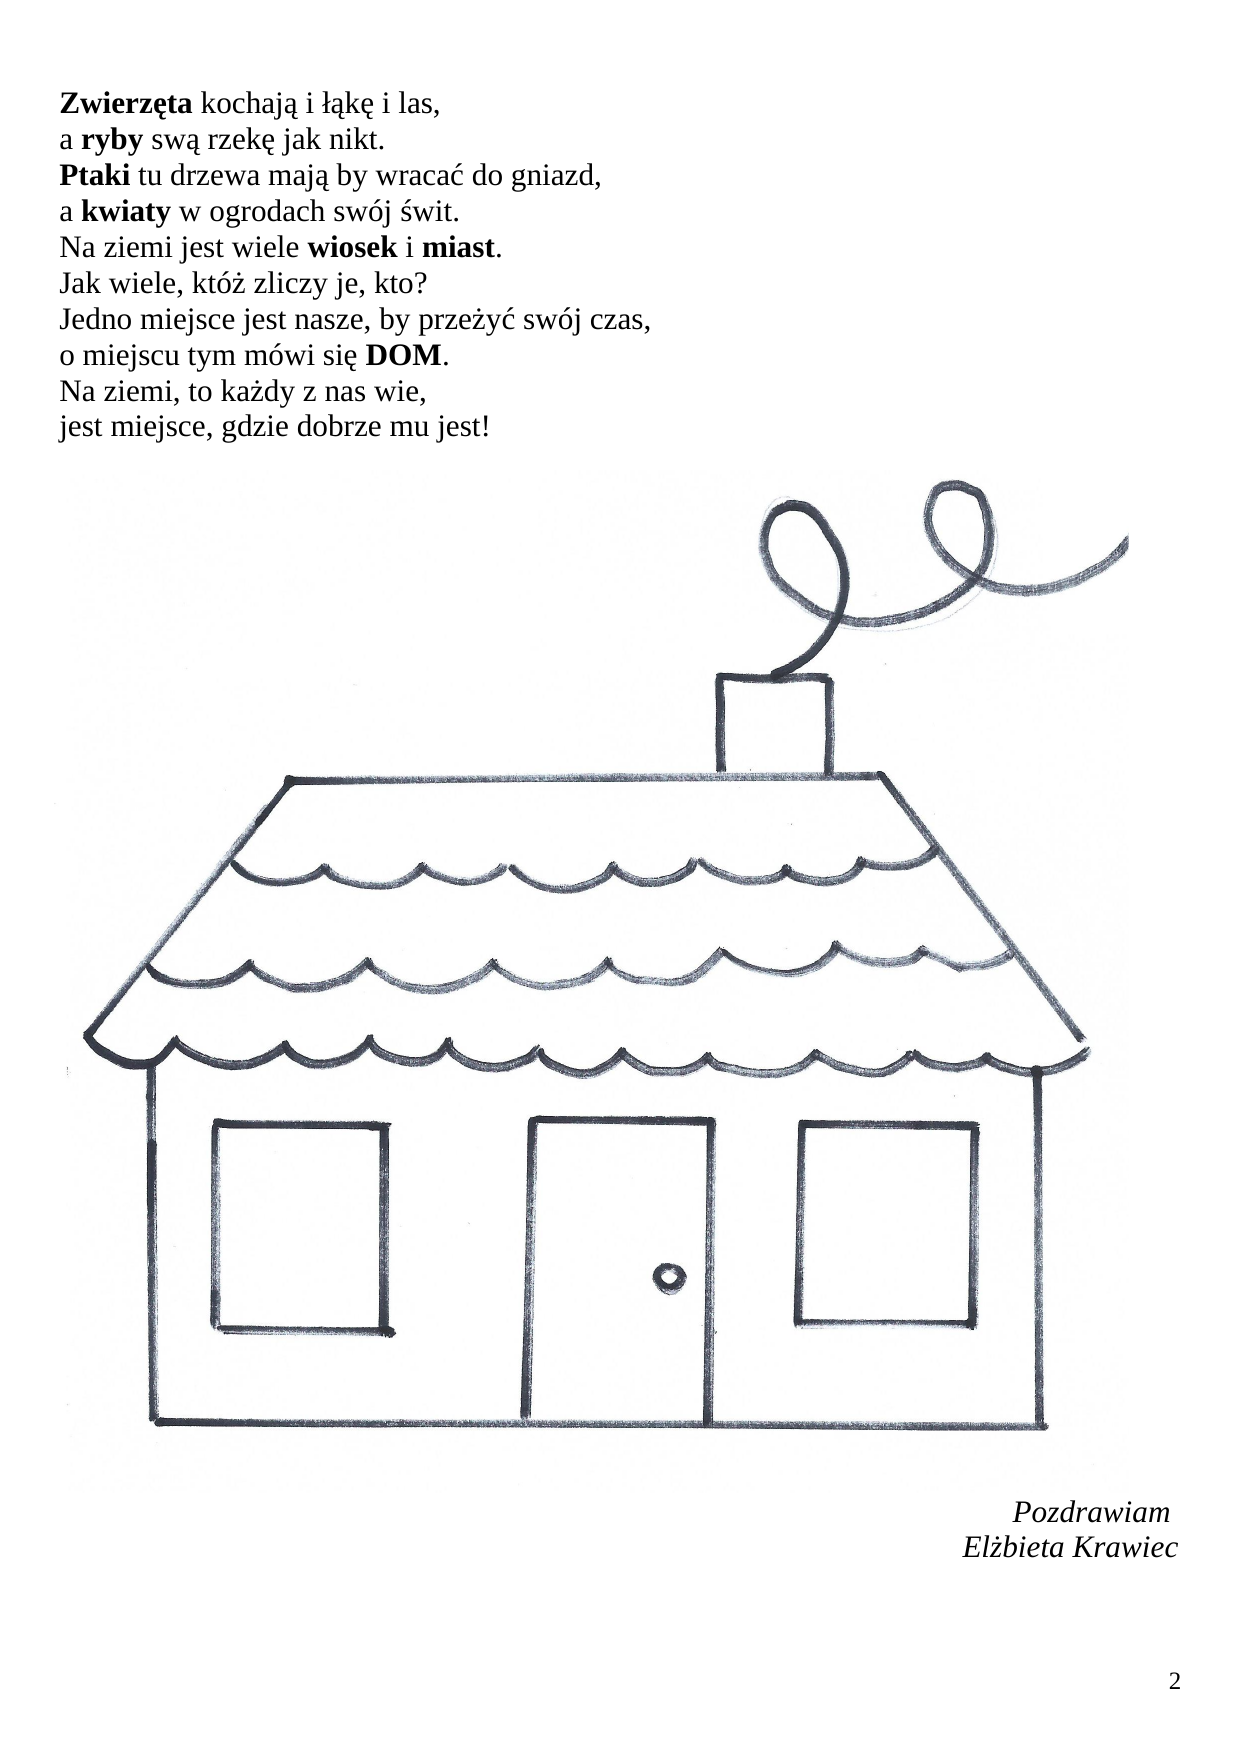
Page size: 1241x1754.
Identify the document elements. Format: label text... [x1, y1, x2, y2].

text Elżbieta Krawiec [59, 1529, 1181, 1565]
text Zwierzęta kochają i łąkę i las, [59, 84, 1181, 120]
text Jak wiele, któż zliczy je, kto? [59, 264, 1181, 300]
text Na ziemi, to każdy z nas wie, [59, 372, 1181, 408]
text a kwiaty w ogrodach swój świt. [59, 192, 1181, 228]
text Pozdrawiam [59, 444, 1181, 1529]
text a ryby swą rzekę jak nikt. [59, 120, 1181, 156]
text o miejscu tym mówi się DOM. [59, 336, 1181, 372]
text jest miejsce, gdzie dobrze mu jest! [59, 408, 1181, 444]
text Jedno miejsce jest nasze, by przeżyć swój czas, [59, 300, 1181, 336]
text Ptaki tu drzewa mają by wracać do gniazd, [59, 156, 1181, 192]
picture [54, 470, 1129, 1493]
text Na ziemi jest wiele wiosek i miast. [59, 228, 1181, 264]
